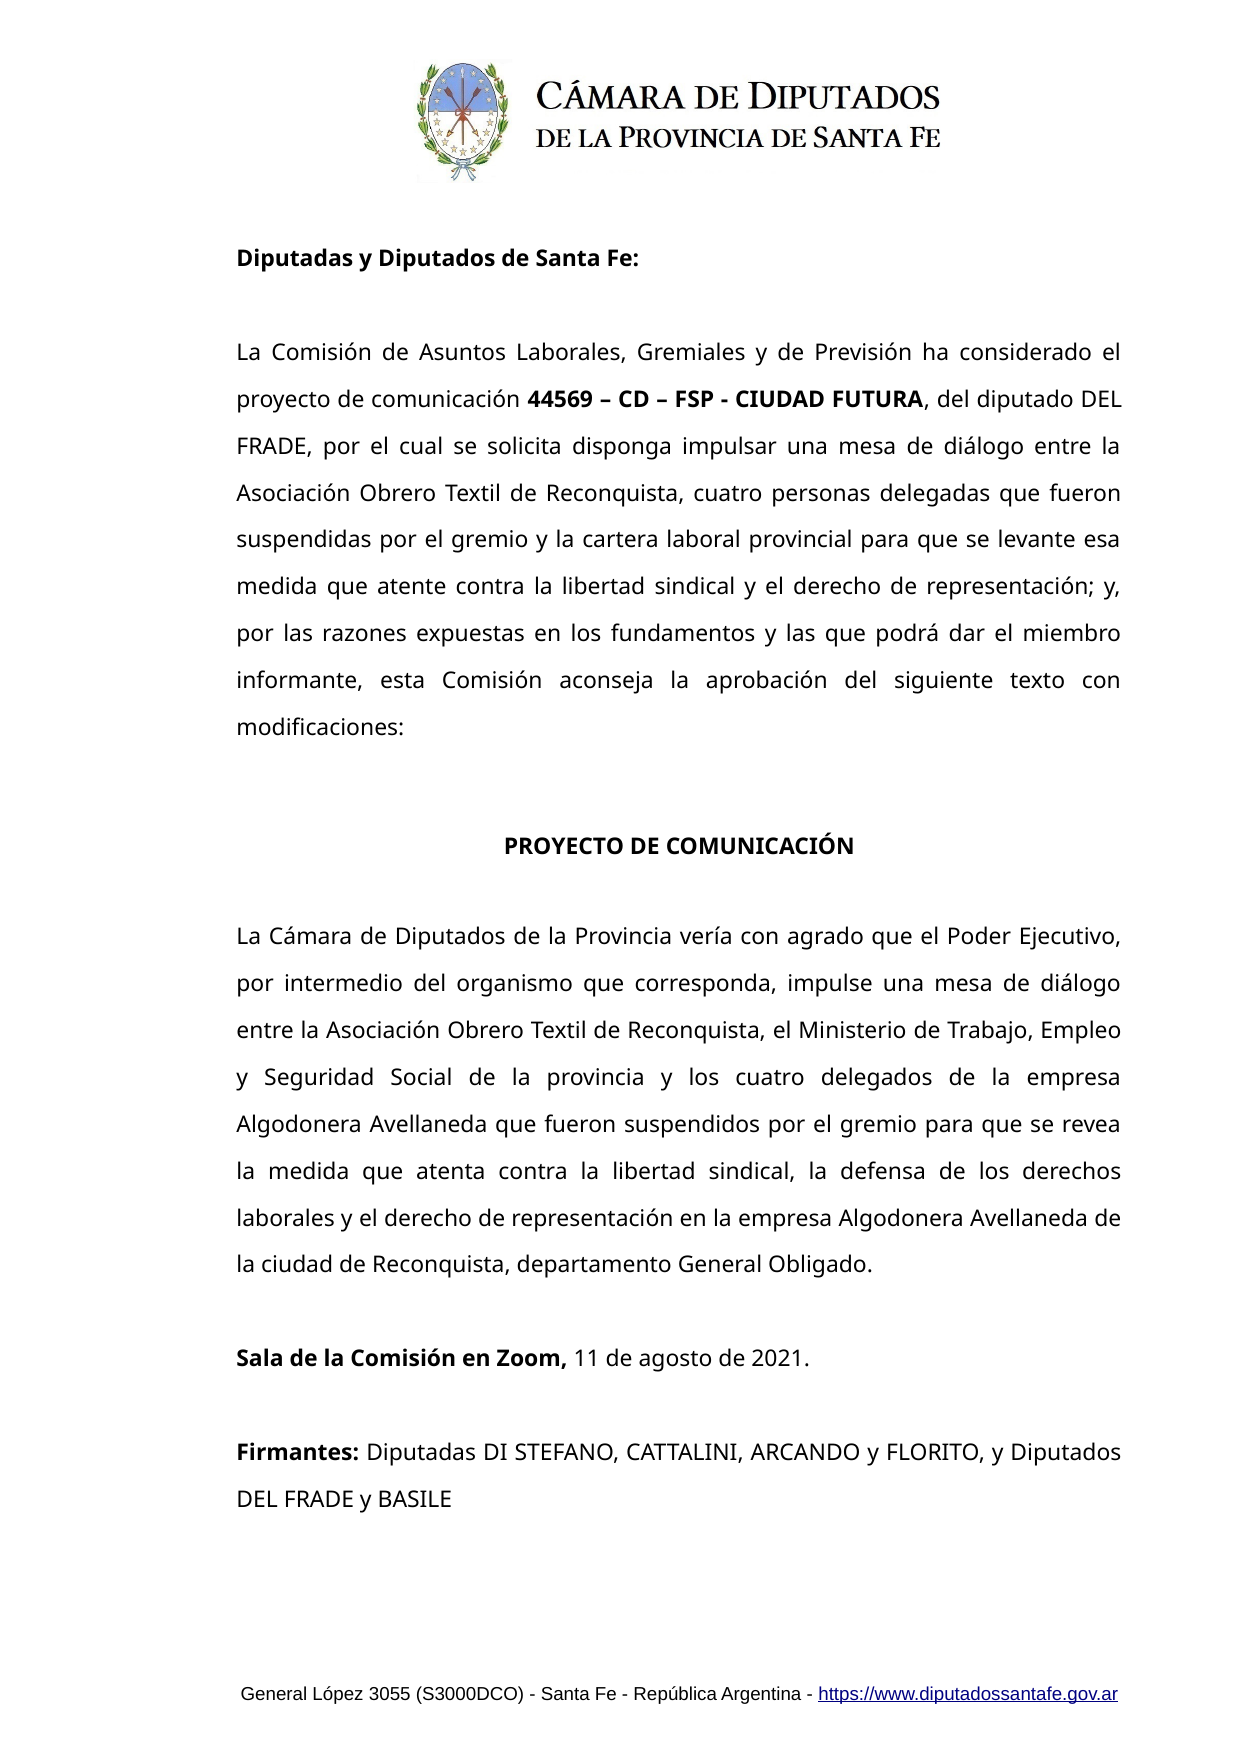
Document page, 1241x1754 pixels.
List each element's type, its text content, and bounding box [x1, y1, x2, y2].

subtitle PROYECTO DE COMUNICACIÓN [236, 830, 1122, 861]
text Firmantes: Diputadas DI STEFANO, CATTALINI, ARCANDO y FLORITO, y Diputados DEL FRADE y BASILE [236, 1436, 1122, 1514]
text Sala de la Comisión en Zoom, 11 de agosto de 2021. [236, 1342, 1122, 1373]
text La Cámara de Diputados de la Provincia vería con agrado que el Poder Ejecutivo, por intermedio del organismo que corresponda, impulse una mesa de diálogo entre la Asociación Obrero Textil de Reconquista, el Ministerio de Trabajo, Empleo y Seguridad Social de la provincia y los cuatro delegados de la empresa Algodonera Avellaneda que fueron suspendidos por el gremio para que se revea la medida que atenta contra la libertad sindical, la defensa de los derechos laborales y el derecho de representación en la empresa Algodonera Avellaneda de la ciudad de Reconquista, departamento General Obligado. [236, 920, 1122, 1280]
text Diputadas y Diputados de Santa Fe: [236, 242, 1122, 273]
picture [413, 59, 945, 183]
text La Comisión de Asuntos Laborales, Gremiales y de Previsión ha considerado el proyecto de comunicación 44569 – CD – FSP - CIUDAD FUTURA, del diputado DEL FRADE, por el cual se solicita disponga impulsar una mesa de diálogo entre la Asociación Obrero Textil de Reconquista, cuatro personas delegadas que fueron suspendidas por el gremio y la cartera laboral provincial para que se levante esa medida que atente contra la libertad sindical y el derecho de representación; y, por las razones expuestas en los fundamentos y las que podrá dar el miembro informante, esta Comisión aconseja la aprobación del siguiente texto con modificaciones: [236, 336, 1122, 742]
